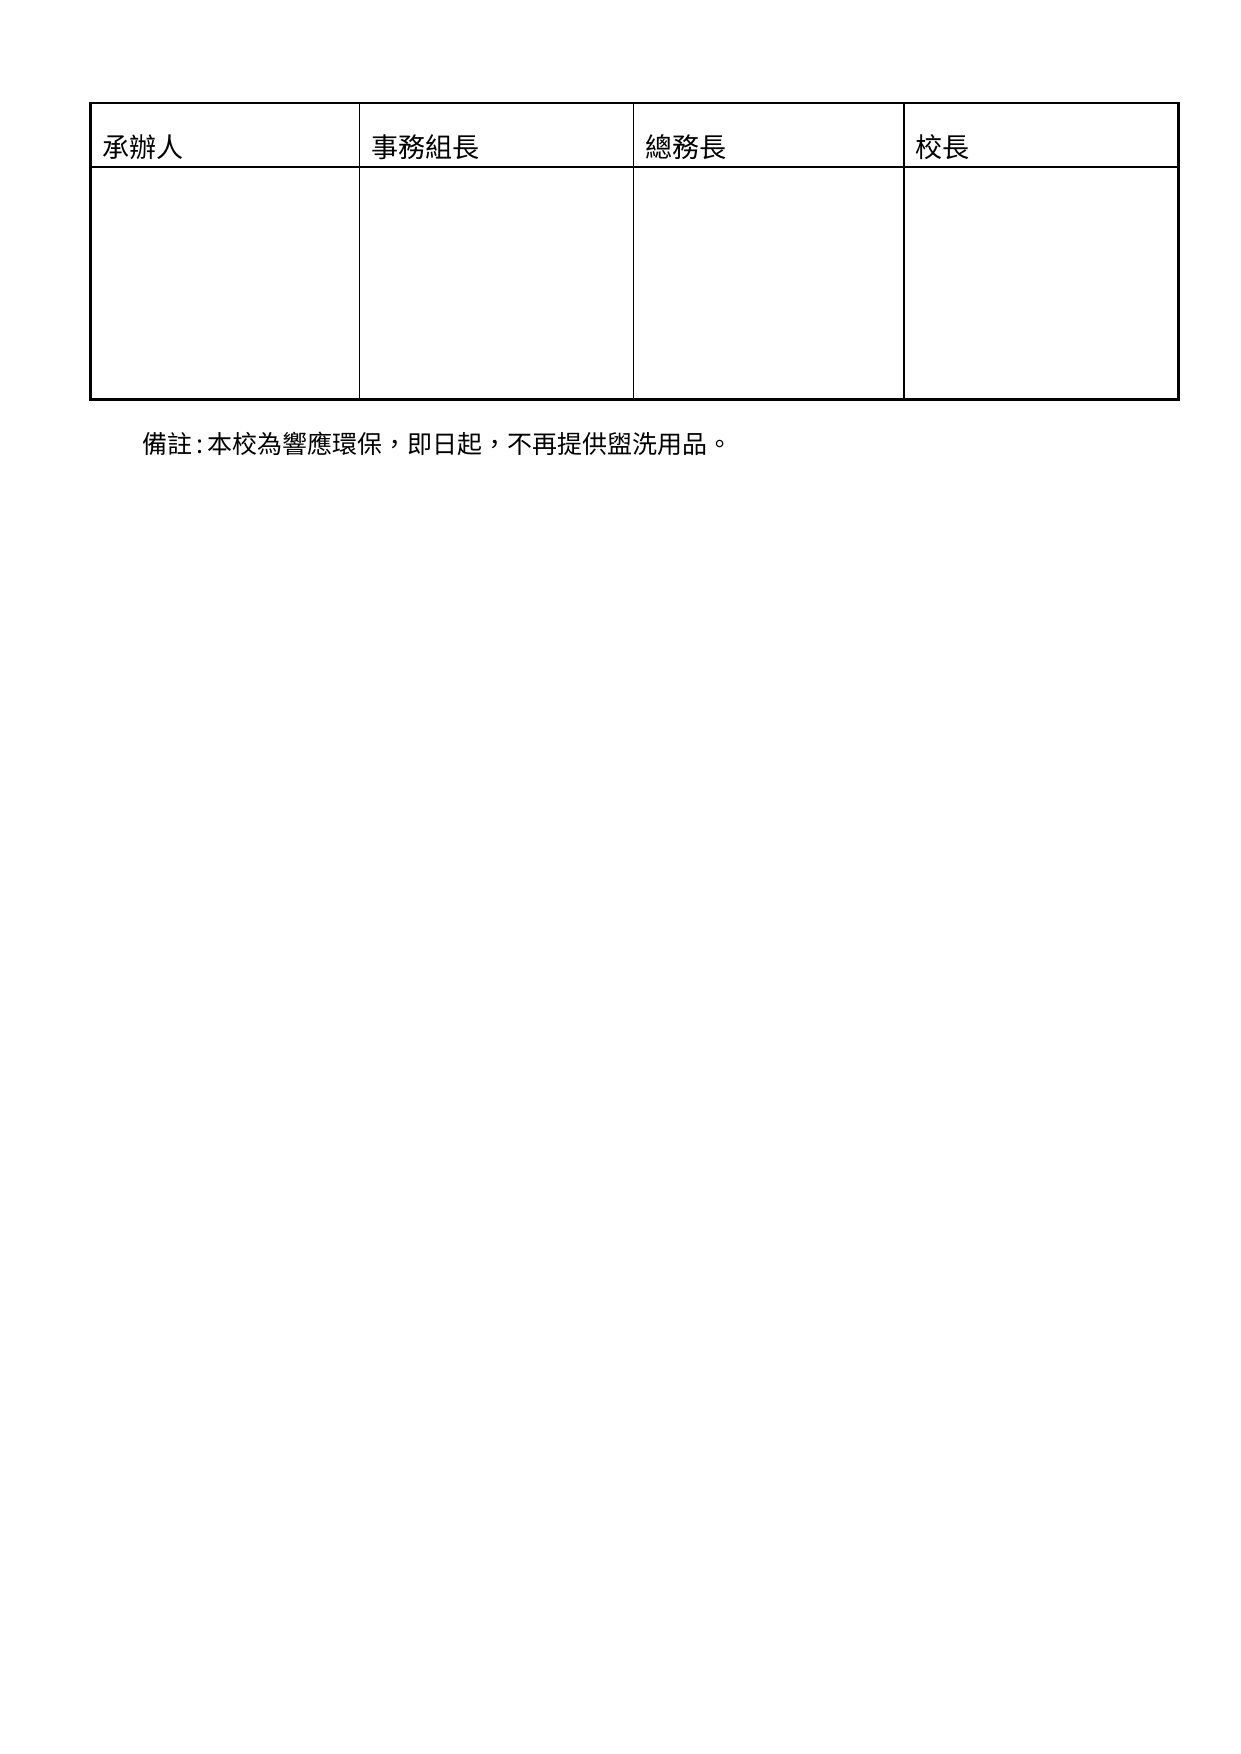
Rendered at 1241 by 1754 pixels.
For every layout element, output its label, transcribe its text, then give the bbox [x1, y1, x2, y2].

table_cell 總務長 [634, 104, 903, 166]
table_cell 校長 [905, 104, 1177, 166]
table_cell [360, 168, 633, 398]
table_cell 事務組長 [360, 104, 633, 166]
table_cell [634, 168, 903, 398]
table_cell 承辦人 [92, 104, 359, 166]
table_cell [905, 168, 1177, 398]
table_cell [92, 168, 359, 398]
text 備註:本校為響應環保，即日起，不再提供盥洗用品。 [142, 401, 1125, 464]
